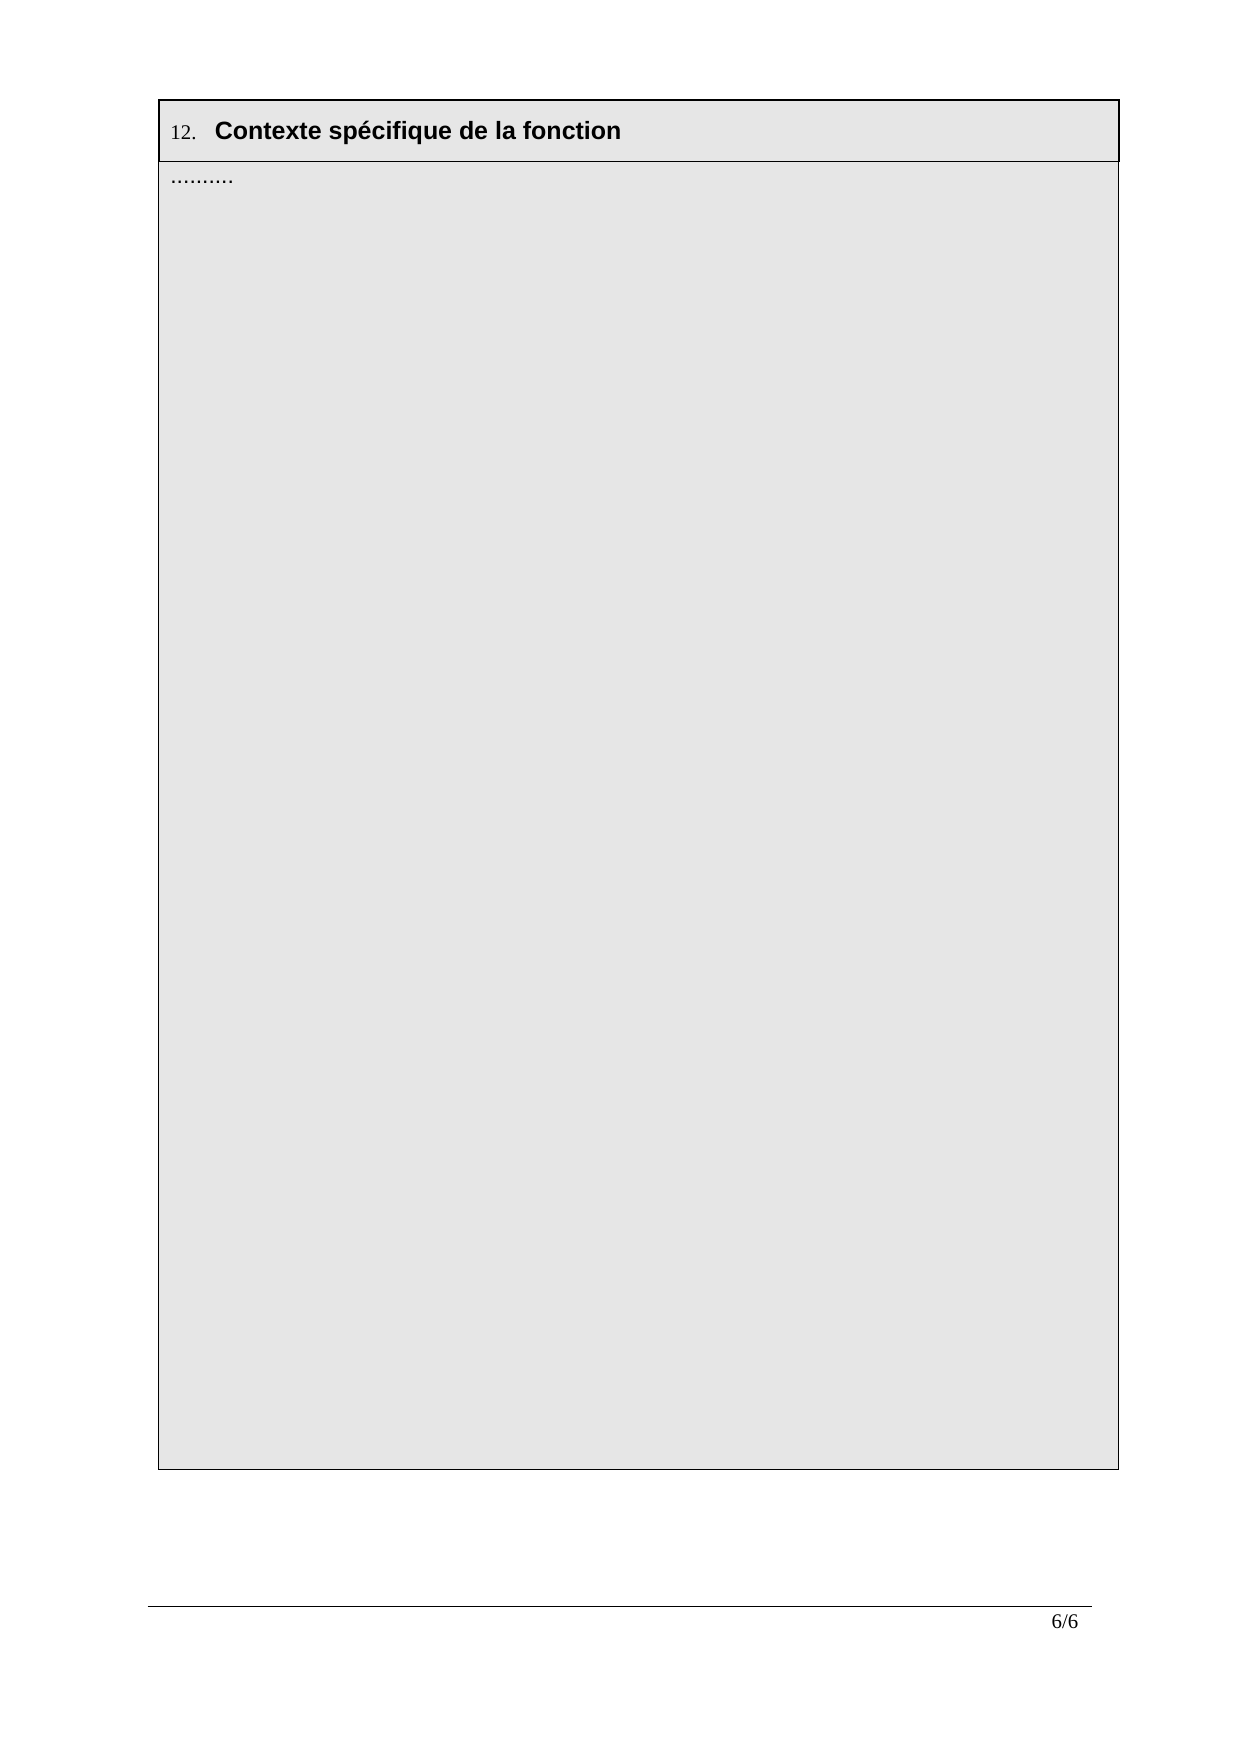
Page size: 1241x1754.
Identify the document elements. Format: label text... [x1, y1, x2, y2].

table_cell .......... [159, 162, 1118, 1469]
table_header Contexte spécifique de la fonction [160, 101, 1118, 161]
